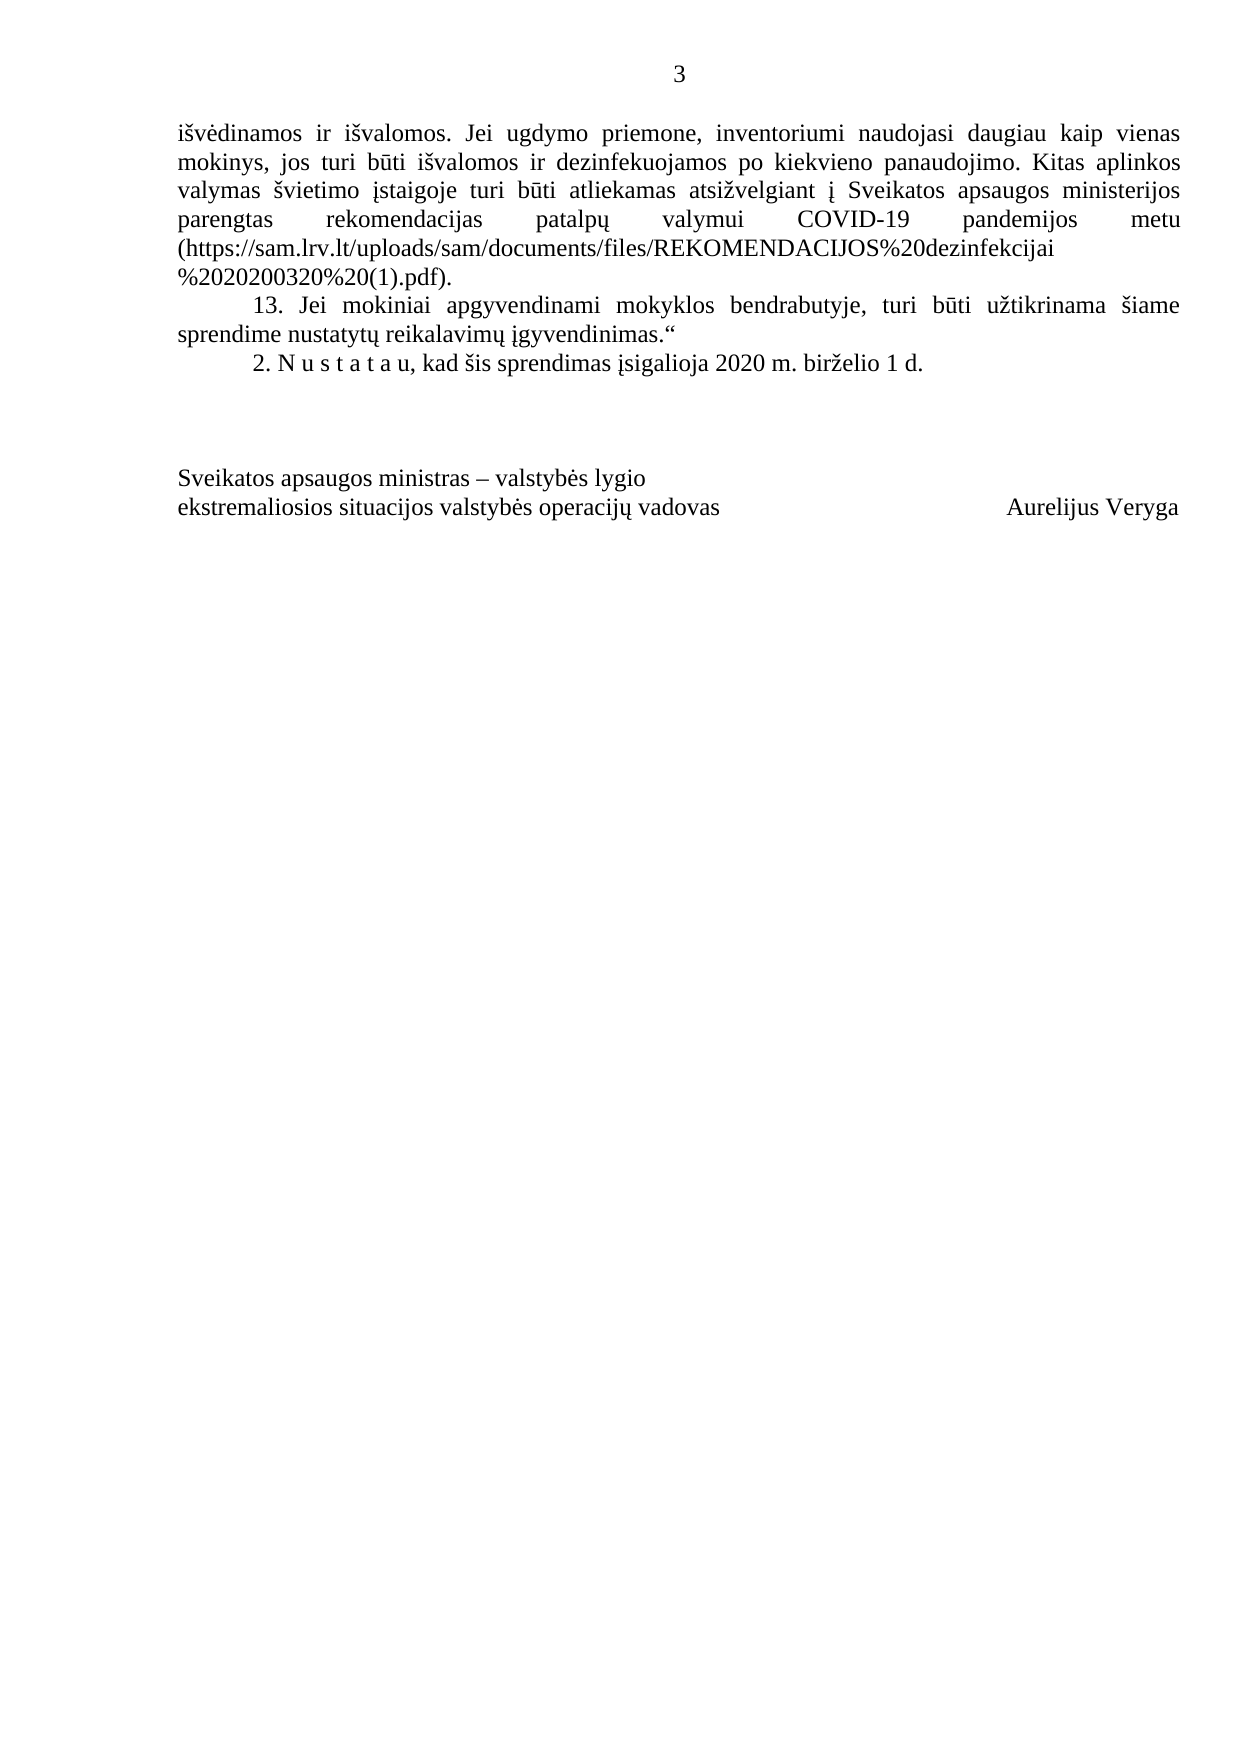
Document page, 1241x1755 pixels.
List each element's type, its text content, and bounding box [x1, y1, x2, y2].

text 13. Jei mokiniai apgyvendinami mokyklos bendrabutyje, turi būti užtikrinama šiame sprendime nustatytų reikalavimų įgyvendinimas.“ [177, 291, 1181, 348]
text ekstremaliosios situacijos valstybės operacijų vadovas Aurelijus Veryga [177, 492, 1181, 521]
text Sveikatos apsaugos ministras – valstybės lygio [177, 463, 1181, 492]
text išvėdinamos ir išvalomos. Jei ugdymo priemone, inventoriumi naudojasi daugiau kaip vienas mokinys, jos turi būti išvalomos ir dezinfekuojamos po kiekvieno panaudojimo. Kitas aplinkos valymas švietimo įstaigoje turi būti atliekamas atsižvelgiant į Sveikatos apsaugos ministerijos parengtas rekomendacijas patalpų valymui COVID-19 pandemijos metu (https://sam.lrv.lt/uploads/sam/documents/files/REKOMENDACIJOS%20dezinfekcijai%2020200320%20(1).pdf). [177, 118, 1181, 291]
text 2. N u s t a t a u, kad šis sprendimas įsigalioja 2020 m. birželio 1 d. [177, 348, 1181, 377]
